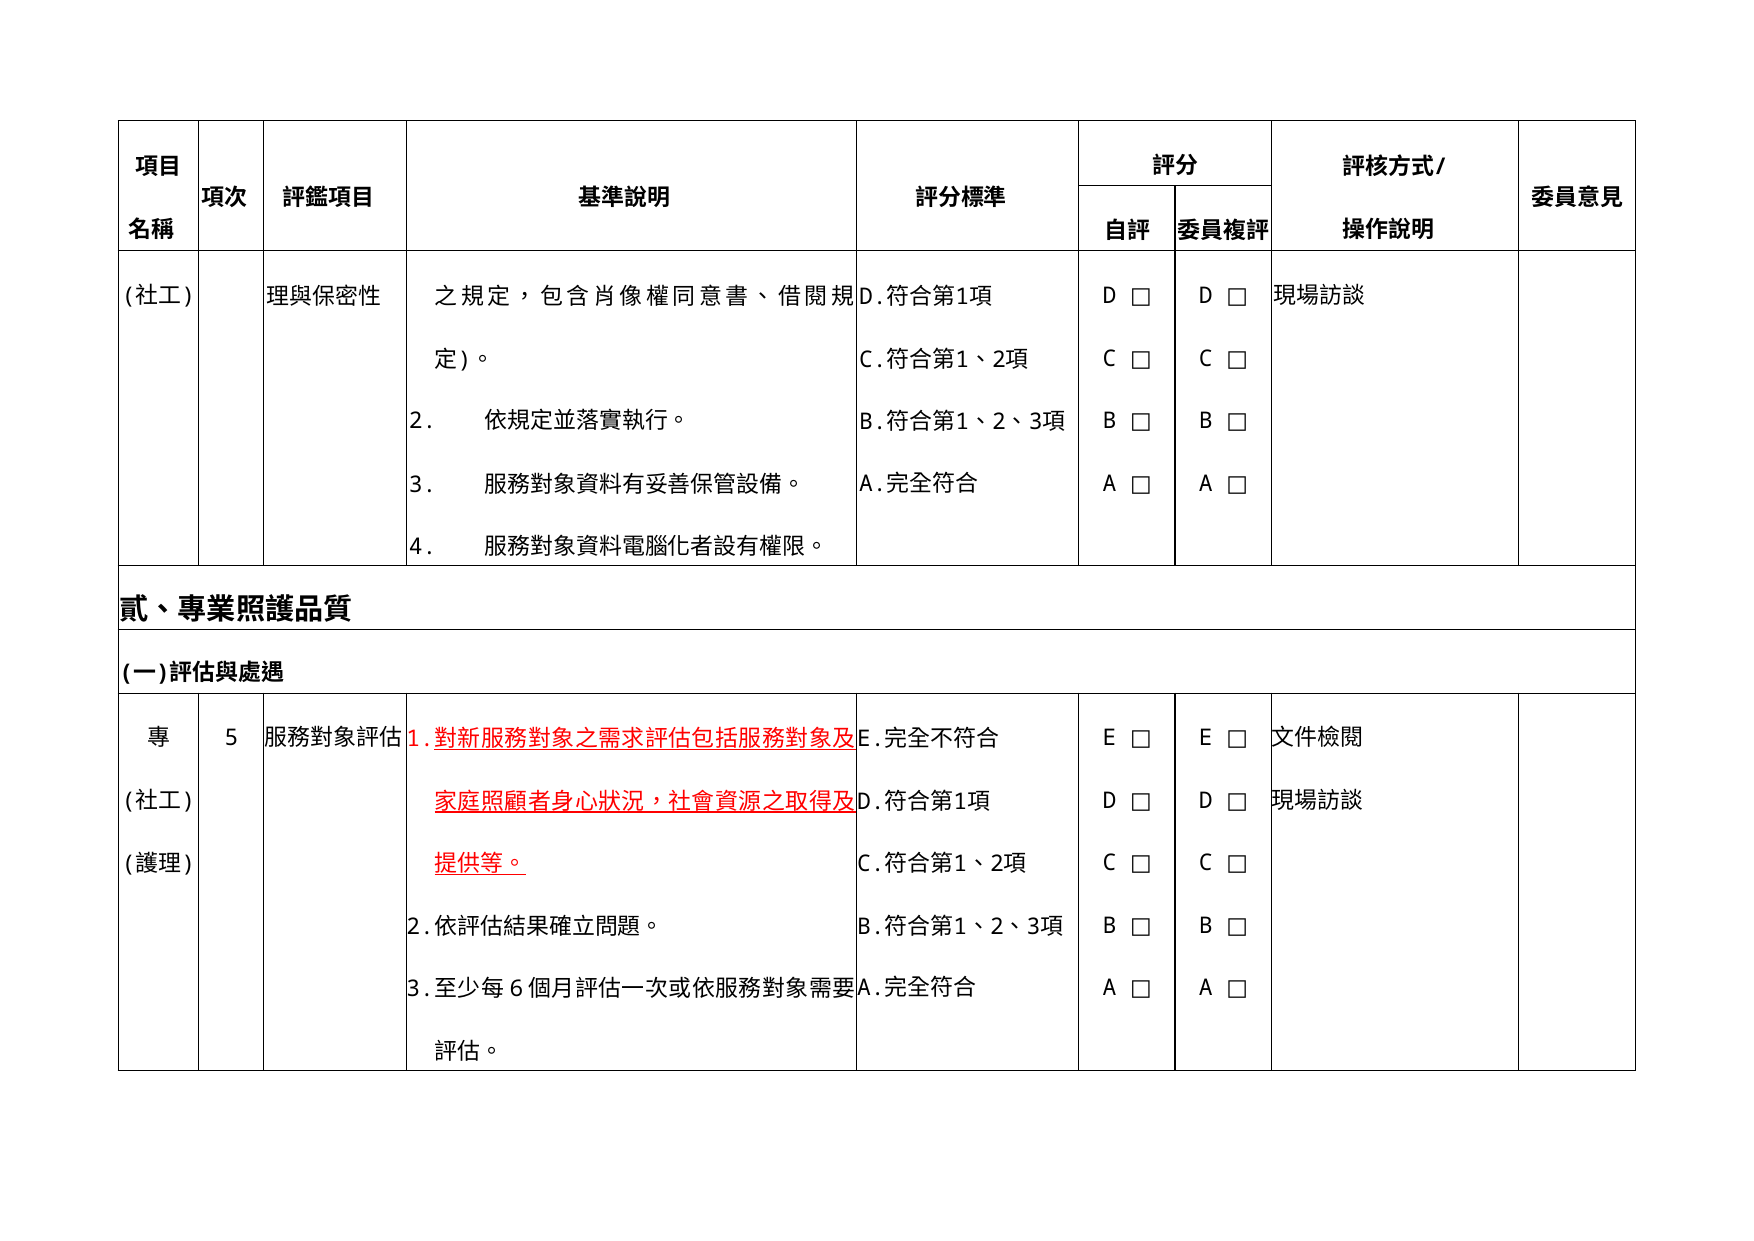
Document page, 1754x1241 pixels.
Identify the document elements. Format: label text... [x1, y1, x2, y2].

table_header 評核方式/ 操作說明 [1272, 121, 1518, 250]
table_cell 文件檢閱 現場訪談 [1272, 694, 1518, 1070]
table_cell 之規定，包含肖像權同意書、借閱規定)。 依規定並落實執行。 服務對象資料有妥善保管設備。 服務對象資料電腦化者設有權限。 [407, 251, 856, 565]
table_cell 5 [199, 694, 263, 1070]
table_cell 理與保密性 [264, 251, 406, 565]
table_cell E □ D □ C □ B □ A □ [1176, 694, 1271, 1070]
table_cell E □ D □ C □ B □ A □ [1079, 694, 1174, 1070]
table_cell 現場訪談 [1272, 251, 1518, 565]
table_cell D □ C □ B □ A □ [1079, 251, 1174, 565]
table_cell D □ C □ B □ A □ [1176, 251, 1271, 565]
table_cell 自評 [1079, 186, 1174, 250]
table_header 委員意見 [1519, 121, 1635, 250]
table_header 評分標準 [857, 121, 1078, 250]
table_cell [199, 251, 263, 565]
table_header 評分 [1079, 121, 1271, 185]
table_cell 貳、專業照護品質 [119, 566, 1635, 629]
table_cell D.符合第1項 C.符合第1、2項 B.符合第1、2、3項 A.完全符合 [857, 251, 1078, 565]
table_header 項次 [199, 121, 263, 250]
table_header 項目 名稱 [119, 121, 198, 250]
table_header 評鑑項目 [264, 121, 406, 250]
table_cell 服務對象評估 [264, 694, 406, 1070]
table_cell 對新服務對象之需求評估包括服務對象及家庭照顧者身心狀況，社會資源之取得及提供等。 依評估結果確立問題。 至少每6個月評估一次或依服務對象需要評估。 具體執行並有完整評估紀錄。 [407, 694, 856, 1070]
table_cell 專 (社工) (護理) [119, 694, 198, 1070]
table_cell (社工) [119, 251, 198, 565]
table_cell [1519, 694, 1635, 1070]
table_cell 委員複評 [1176, 186, 1271, 250]
table_cell (一)評估與處遇 [119, 630, 1635, 692]
table_cell E.完全不符合 D.符合第1項 C.符合第1、2項 B.符合第1、2、3項 A.完全符合 [857, 694, 1078, 1070]
table_cell [1519, 251, 1635, 565]
table_header 基準說明 [407, 121, 856, 250]
